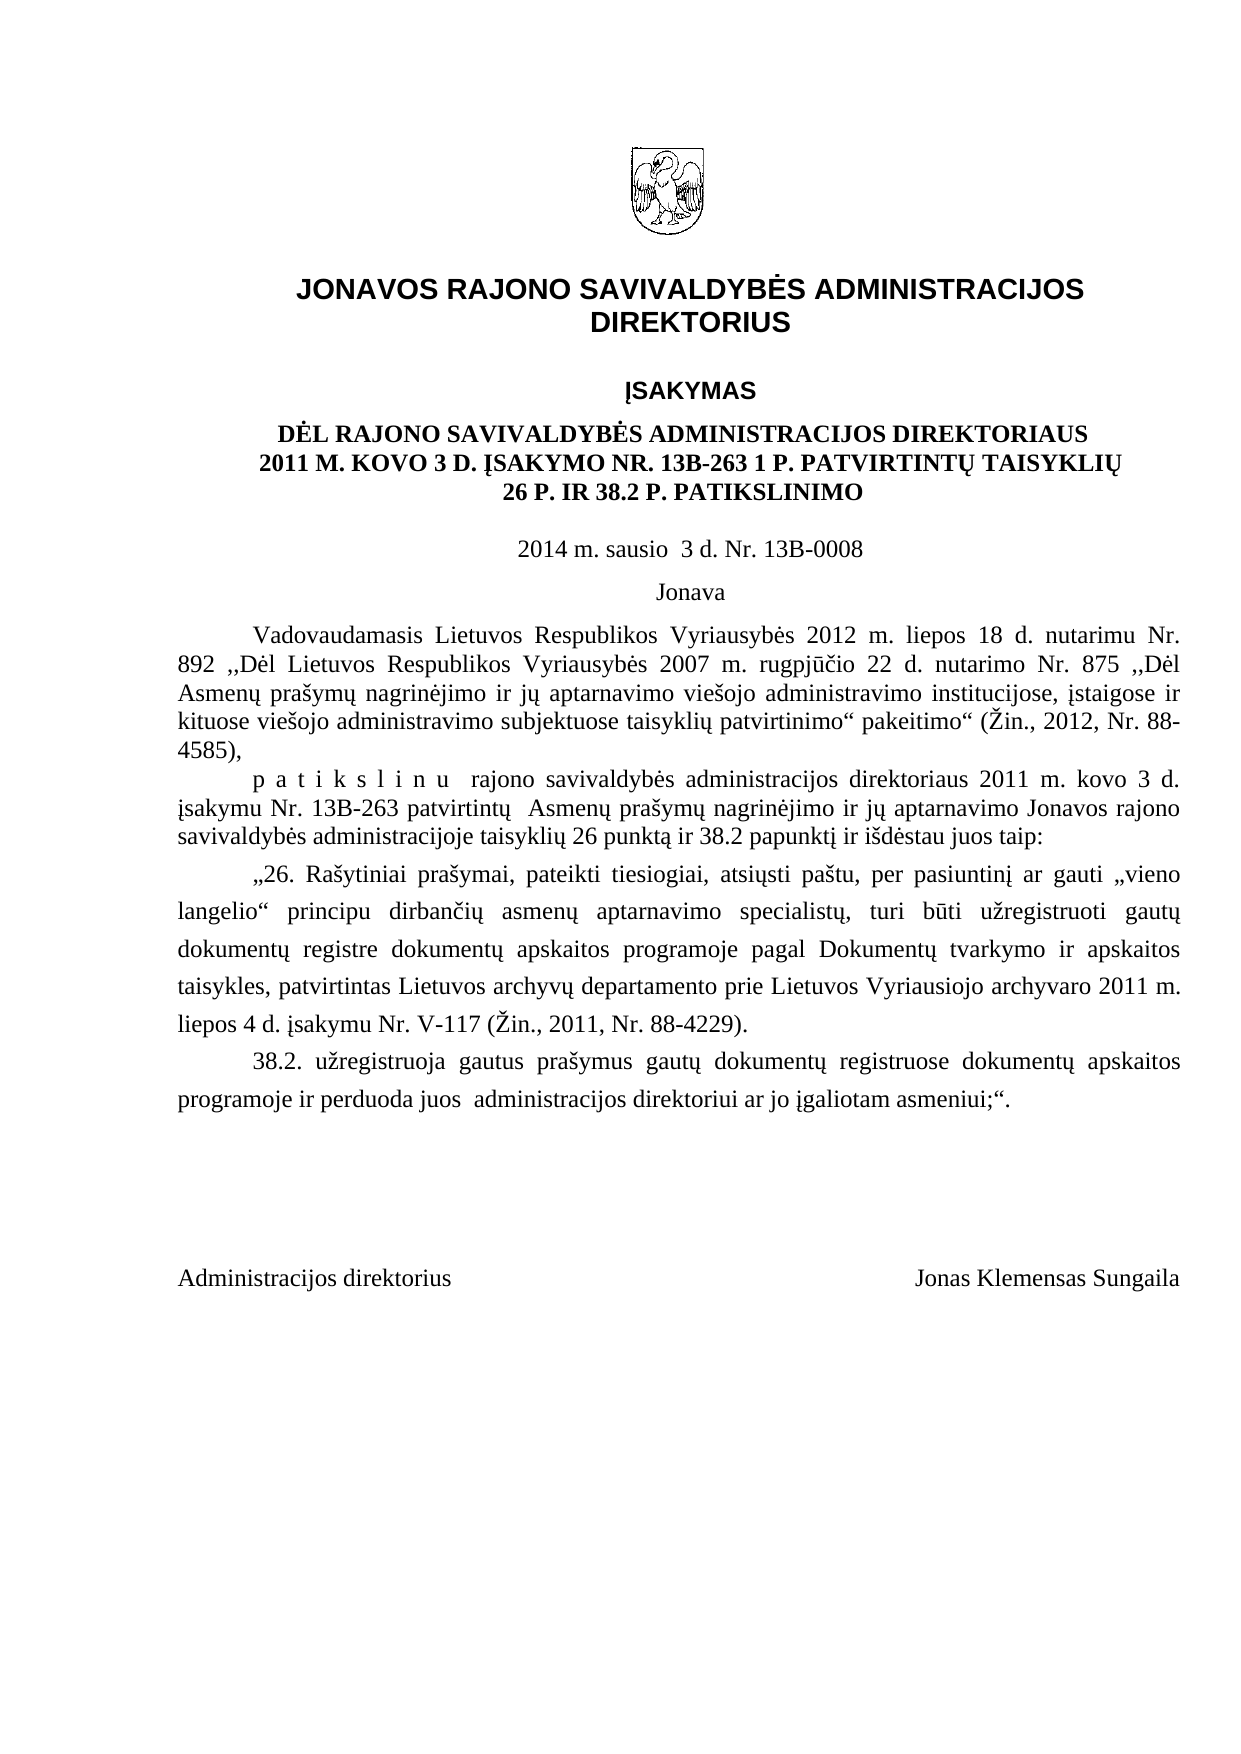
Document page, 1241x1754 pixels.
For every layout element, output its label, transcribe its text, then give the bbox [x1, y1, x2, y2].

text p a t i k s l i n u rajono savivaldybės administracijos direktoriaus 2011 m. kovo 3 d. įsakymu Nr. 13B-263 patvirtintų Asmenų prašymų nagrinėjimo ir jų aptarnavimo Jonavos rajono savivaldybės administracijoje taisyklių 26 punktą ir 38.2 papunktį ir išdėstau juos taip: [177, 764, 1181, 850]
table_cell DĖL RAJONO SAVIVALDYBĖS ADMINISTRACIJOS DIREKTORIAUS 2011 M. KOVO 3 D. ĮSAKYMO NR. 13B-263 1 P. PATVIRTINTŲ taisyklIŲ 26 p. IR 38.2 p. patikslinimo 2014 m. sausio 3 d. Nr. 13B-0008 [177, 419, 1204, 577]
table_cell Jonava [177, 577, 1204, 620]
table_cell ĮSAKYMAS [177, 339, 1204, 419]
text Administracijos direktorius Jonas Klemensas Sungaila [177, 1263, 1181, 1291]
text Vadovaudamasis Lietuvos Respublikos Vyriausybės 2012 m. liepos 18 d. nutarimu Nr. 892 ,,Dėl Lietuvos Respublikos Vyriausybės 2007 m. rugpjūčio 22 d. nutarimo Nr. 875 ,,Dėl Asmenų prašymų nagrinėjimo ir jų aptarnavimo viešojo administravimo institucijose, įstaigose ir kituose viešojo administravimo subjektuose taisyklių patvirtinimo“ pakeitimo“ (Žin., 2012, Nr. 88-4585), [177, 620, 1181, 764]
text „26. Rašytiniai prašymai, pateikti tiesiogiai, atsiųsti paštu, per pasiuntinį ar gauti „vieno langelio“ principu dirbančių asmenų aptarnavimo specialistų, turi būti užregistruoti gautų dokumentų registre dokumentų apskaitos programoje pagal Dokumentų tvarkymo ir apskaitos taisykles, patvirtintas Lietuvos archyvų departamento prie Lietuvos Vyriausiojo archyvaro 2011 m. liepos 4 d. įsakymu Nr. V-117 (Žin., 2011, Nr. 88-4229). [177, 850, 1181, 1038]
table_header JONAVOS RAJONO SAVIVALDYBĖS ADMINISTRACIJOS DIREKTORIUS [177, 272, 1204, 339]
text 38.2. užregistruoja gautus prašymus gautų dokumentų registruose dokumentų apskaitos programoje ir perduoda juos administracijos direktoriui ar jo įgaliotam asmeniui;“. [177, 1038, 1181, 1113]
